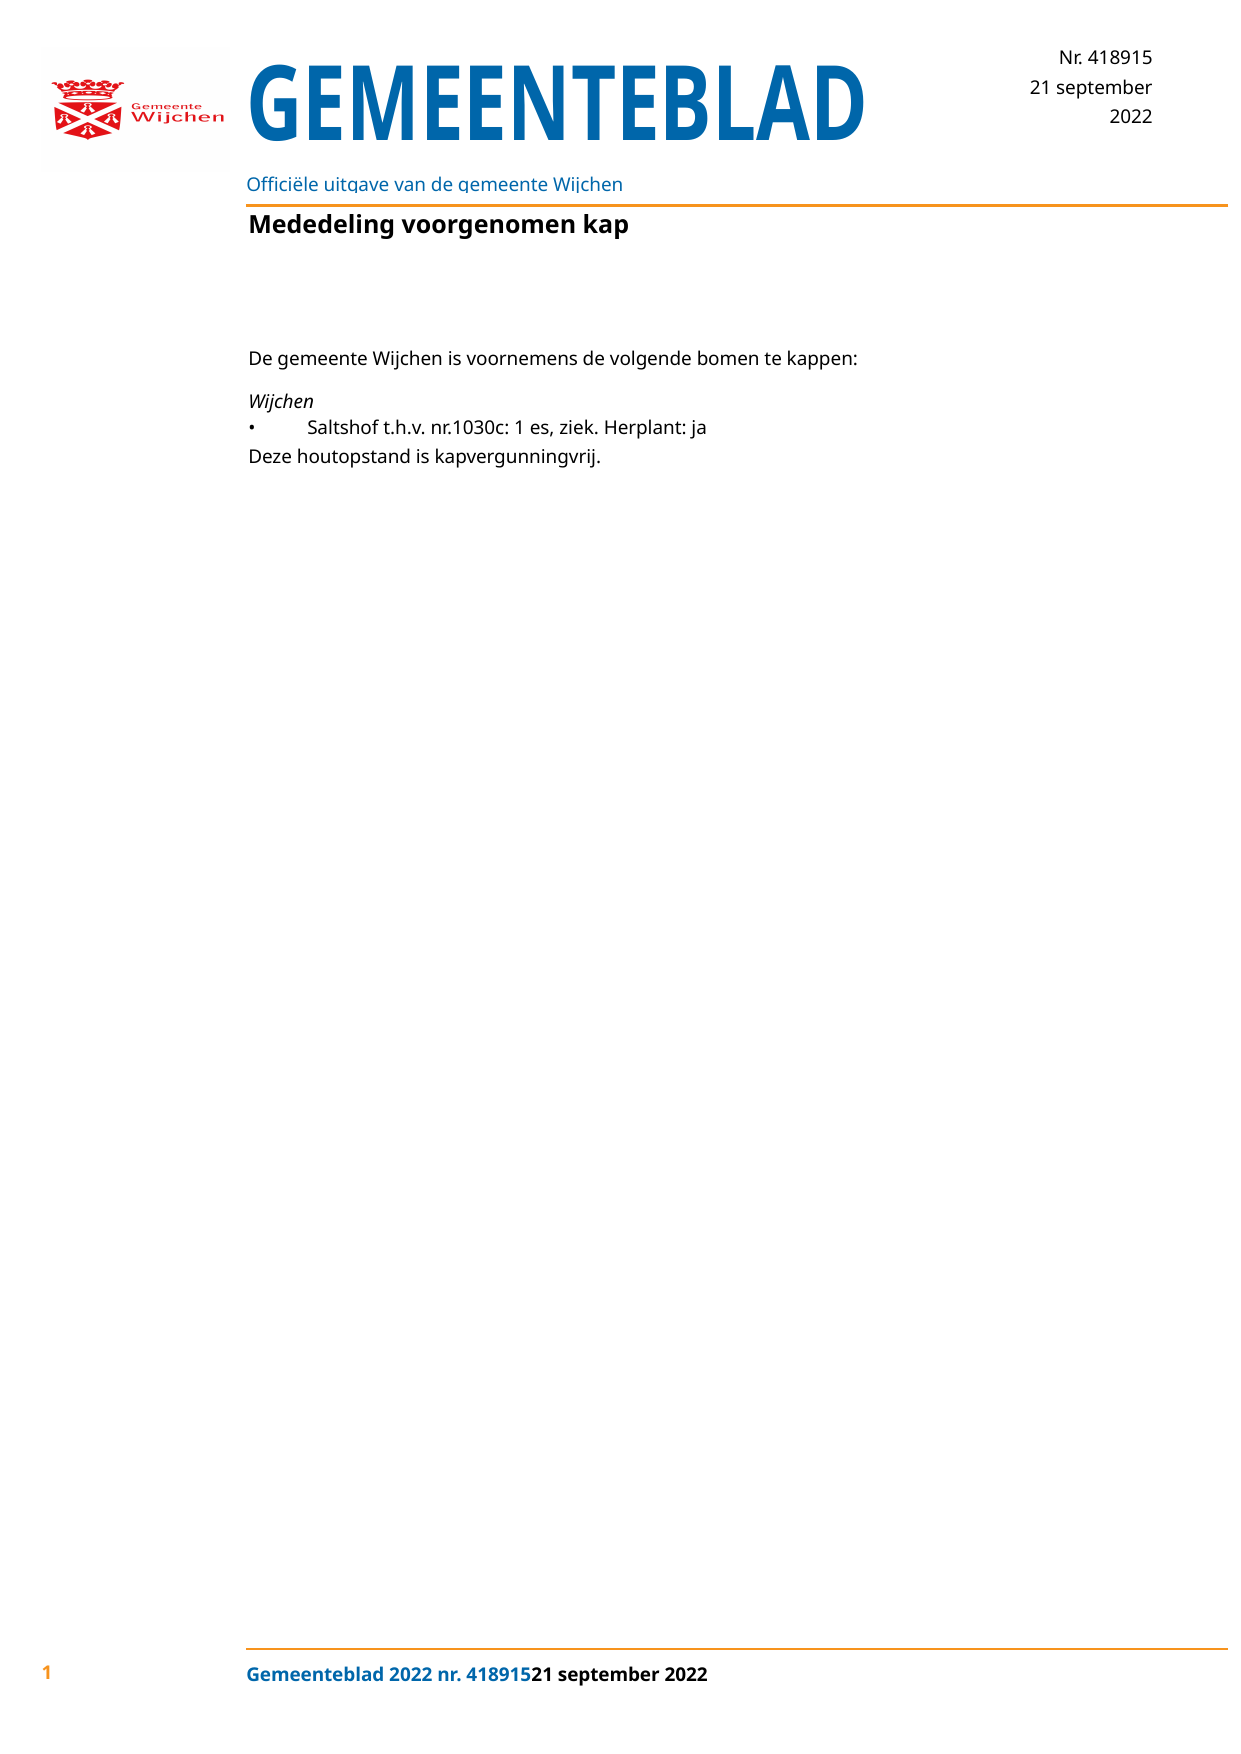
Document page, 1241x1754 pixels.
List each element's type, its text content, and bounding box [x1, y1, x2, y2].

text Wijchen [248, 388, 1152, 414]
text De gemeente Wijchen is voornemens de volgende bomen te kappen: [248, 345, 1152, 371]
picture [41, 47, 231, 172]
text Mededeling voorgenomen kap [248, 207, 1152, 241]
text Deze houtopstand is kapvergunningvrij. [248, 444, 1152, 469]
list Saltshof t.h.v. nr.1030c: 1 es, ziek. Herplant: ja [248, 414, 1152, 440]
